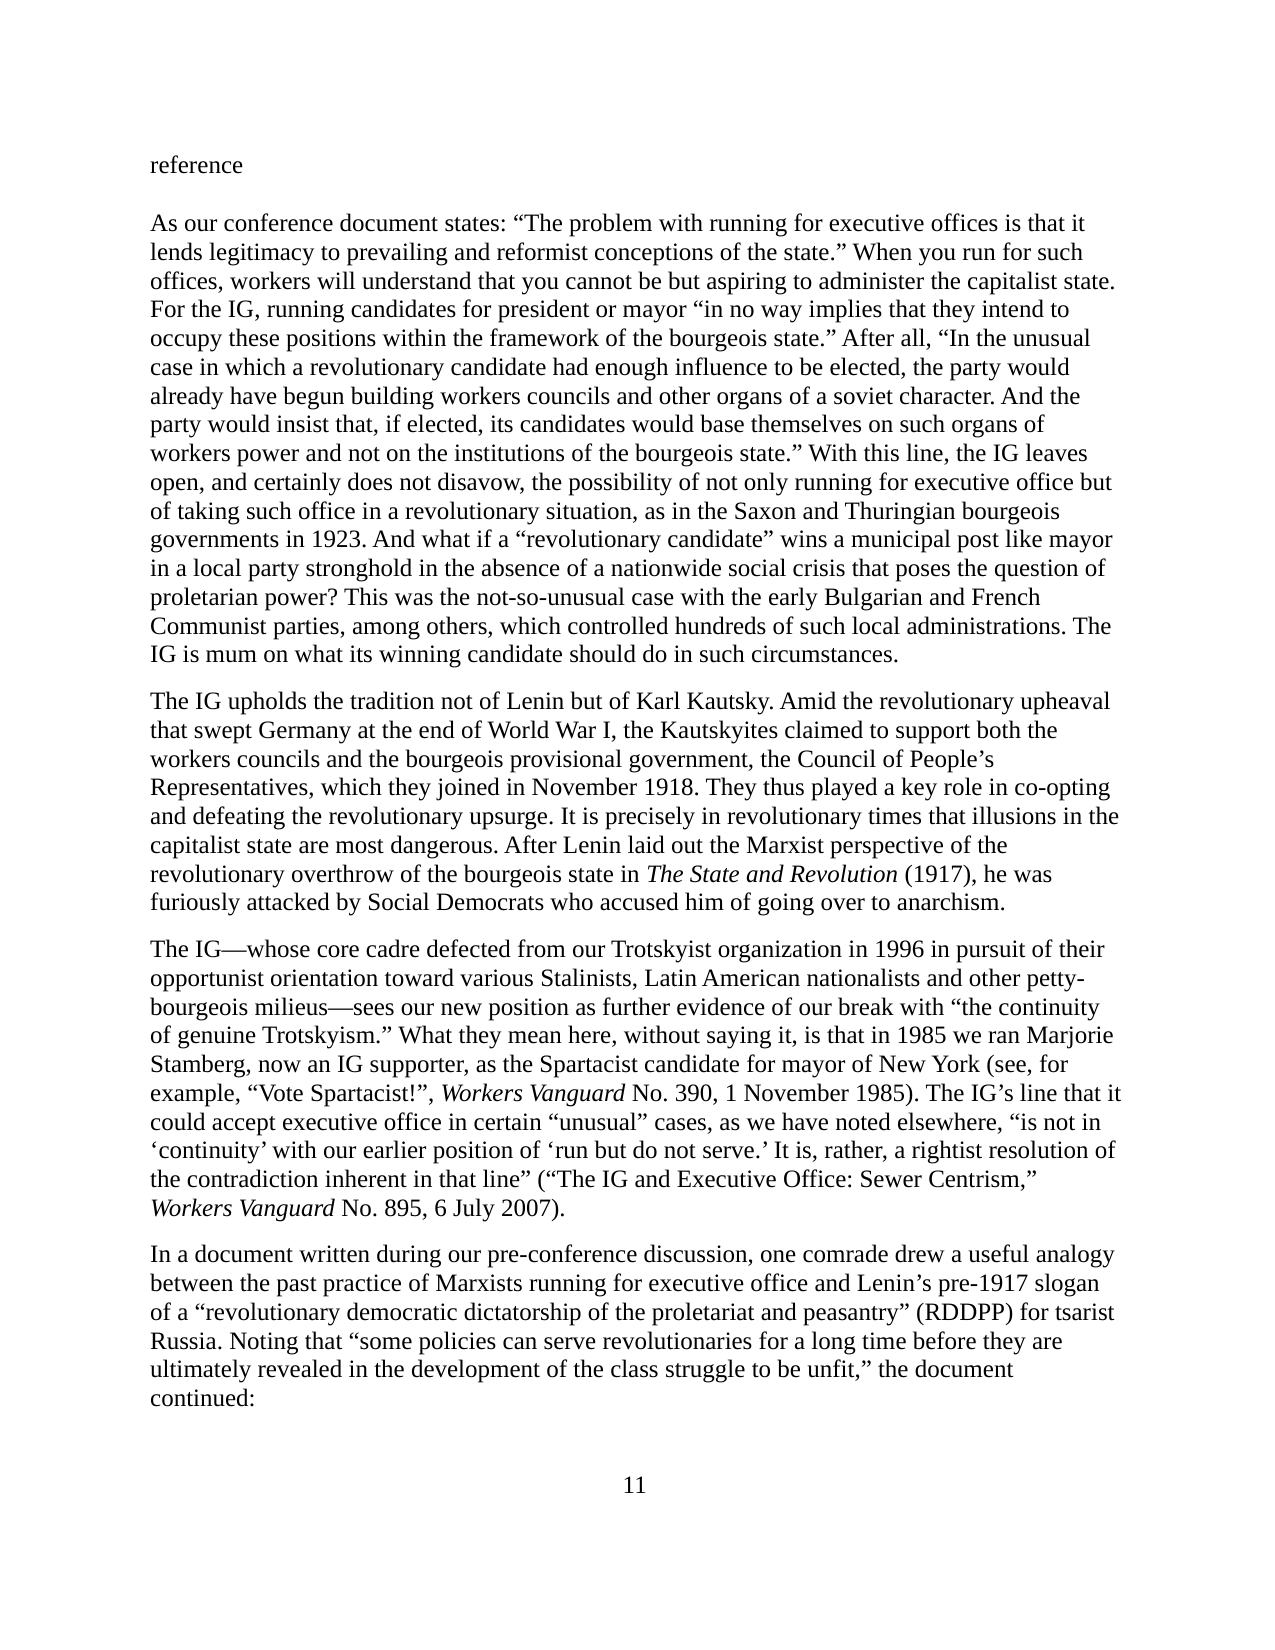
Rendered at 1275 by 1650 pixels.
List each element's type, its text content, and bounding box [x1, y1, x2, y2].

text The IG—whose core cadre defected from our Trotskyist organization in 1996 in pursuit of their opportunist orientation toward various Stalinists, Latin American nationalists and other petty-bourgeois milieus—sees our new position as further evidence of our break with “the continuity of genuine Trotskyism.” What they mean here, without saying it, is that in 1985 we ran Marjorie Stamberg, now an IG supporter, as the Spartacist candidate for mayor of New York (see, for example, “Vote Spartacist!”, Workers Vanguard No. 390, 1 November 1985). The IG’s line that it could accept executive office in certain “unusual” cases, as we have noted elsewhere, “is not in ‘continuity’ with our earlier position of ‘run but do not serve.’ It is, rather, a rightist resolution of the contradiction inherent in that line” (“The IG and Executive Office: Sewer Centrism,” Workers Vanguard No. 895, 6 July 2007). [150, 934, 1125, 1222]
text In a document written during our pre-conference discussion, one comrade drew a useful analogy between the past practice of Marxists running for executive office and Lenin’s pre-1917 slogan of a “revolutionary democratic dictatorship of the proletariat and peasantry” (RDDPP) for tsarist Russia. Noting that “some policies can serve revolutionaries for a long time before they are ultimately revealed in the development of the class struggle to be unfit,” the document continued: [150, 1239, 1125, 1412]
text As our conference document states: “The problem with running for executive offices is that it lends legitimacy to prevailing and reformist conceptions of the state.” When you run for such offices, workers will understand that you cannot be but aspiring to administer the capitalist state. For the IG, running candidates for president or mayor “in no way implies that they intend to occupy these positions within the framework of the bourgeois state.” After all, “In the unusual case in which a revolutionary candidate had enough influence to be elected, the party would already have begun building workers councils and other organs of a soviet character. And the party would insist that, if elected, its candidates would base themselves on such organs of workers power and not on the institutions of the bourgeois state.” With this line, the IG leaves open, and certainly does not disavow, the possibility of not only running for executive office but of taking such office in a revolutionary situation, as in the Saxon and Thuringian bourgeois governments in 1923. And what if a “revolutionary candidate” wins a municipal post like mayor in a local party stronghold in the absence of a nationwide social crisis that poses the question of proletarian power? This was the not-so-unusual case with the early Bulgarian and French Communist parties, among others, which controlled hundreds of such local administrations. The IG is mum on what its winning candidate should do in such circumstances. [150, 208, 1125, 668]
text The IG upholds the tradition not of Lenin but of Karl Kautsky. Amid the revolutionary upheaval that swept Germany at the end of World War I, the Kautskyites claimed to support both the workers councils and the bourgeois provisional government, the Council of People’s Representatives, which they joined in November 1918. They thus played a key role in co-opting and defeating the revolutionary upsurge. It is precisely in revolutionary times that illusions in the capitalist state are most dangerous. After Lenin laid out the Marxist perspective of the revolutionary overthrow of the bourgeois state in The State and Revolution (1917), he was furiously attacked by Social Democrats who accused him of going over to anarchism. [150, 686, 1125, 916]
